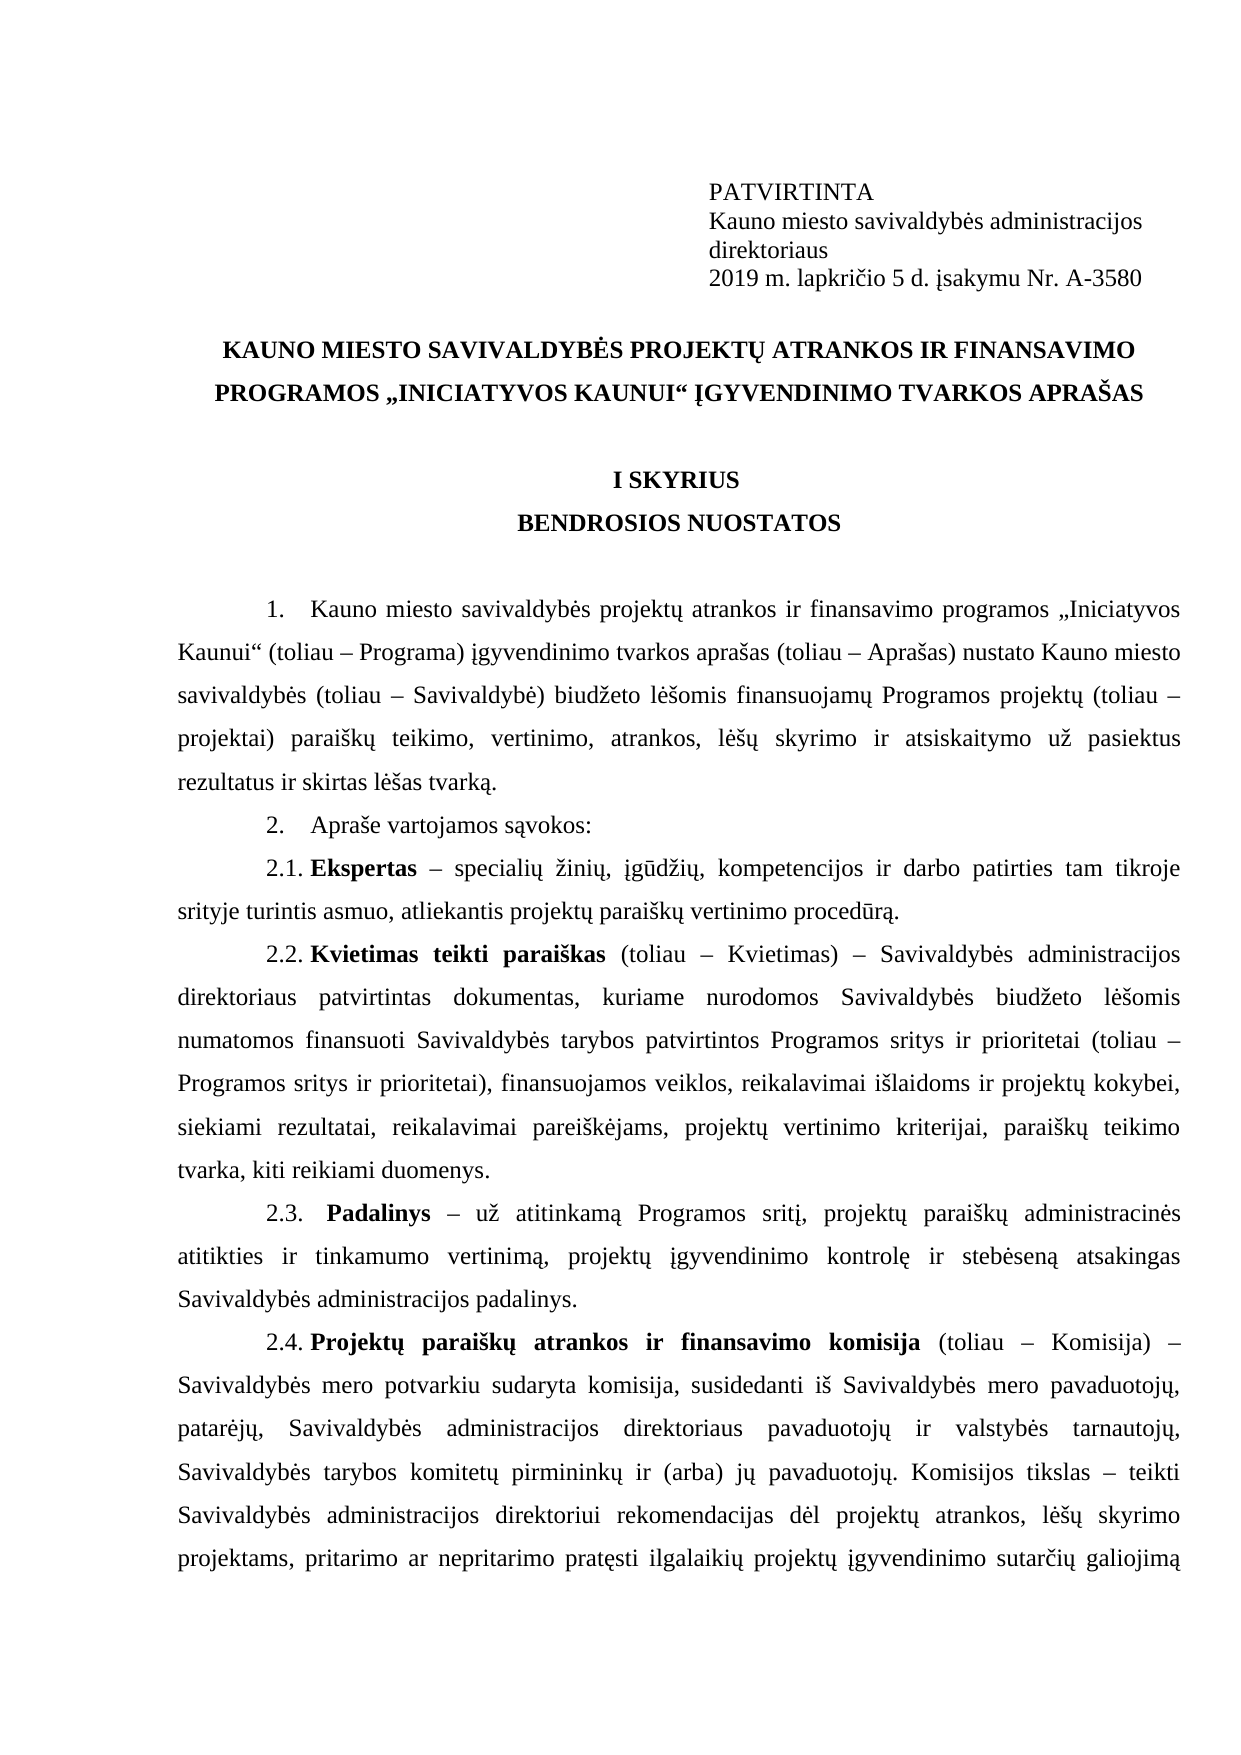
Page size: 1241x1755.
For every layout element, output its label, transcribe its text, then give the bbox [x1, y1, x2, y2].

text PATVIRTINTA [177, 177, 1181, 206]
text direktoriaus [177, 235, 1181, 263]
text 2.4. Projektų paraiškų atrankos ir finansavimo komisija (toliau – Komisija) – Savivaldybės mero potvarkiu sudaryta komisija, susidedanti iš Savivaldybės mero pavaduotojų, patarėjų, Savivaldybės administracijos direktoriaus pavaduotojų ir valstybės tarnautojų, Savivaldybės tarybos komitetų pirmininkų ir (arba) jų pavaduotojų. Komisijos tikslas – teikti Savivaldybės administracijos direktoriui rekomendacijas dėl projektų atrankos, lėšų skyrimo projektams, pritarimo ar nepritarimo pratęsti ilgalaikių projektų įgyvendinimo sutarčių galiojimą [177, 1327, 1181, 1572]
text 2. Apraše vartojamos sąvokos: [177, 810, 1181, 838]
text 1. Kauno miesto savivaldybės projektų atrankos ir finansavimo programos „Iniciatyvos Kaunui“ (toliau – Programa) įgyvendinimo tvarkos aprašas (toliau – Aprašas) nustato Kauno miesto savivaldybės (toliau – Savivaldybė) biudžeto lėšomis finansuojamų Programos projektų (toliau – projektai) paraiškų teikimo, vertinimo, atrankos, lėšų skyrimo ir atsiskaitymo už pasiektus rezultatus ir skirtas lėšas tvarką. [177, 594, 1181, 795]
text 2019 m. lapkričio 5 d. įsakymu Nr. A-3580 [177, 263, 1181, 292]
text I SKYRIUS [177, 465, 1181, 493]
text KAUNO MIESTO SAVIVALDYBĖS PROJEKTŲ ATRANKOS IR FINANSAVIMO PROGRAMOS „INICIATYVOS KAUNUI“ ĮGYVENDINIMO TVARKOS APRAŠAS [177, 335, 1181, 407]
text BENDROSIOS NUOSTATOS [177, 508, 1181, 537]
text Kauno miesto savivaldybės administracijos [177, 206, 1181, 235]
text 2.3. Padalinys – už atitinkamą Programos sritį, projektų paraiškų administracinės atitikties ir tinkamumo vertinimą, projektų įgyvendinimo kontrolę ir stebėseną atsakingas Savivaldybės administracijos padalinys. [177, 1198, 1181, 1313]
text 2.2. Kvietimas teikti paraiškas (toliau – Kvietimas) – Savivaldybės administracijos direktoriaus patvirtintas dokumentas, kuriame nurodomos Savivaldybės biudžeto lėšomis numatomos finansuoti Savivaldybės tarybos patvirtintos Programos sritys ir prioritetai (toliau – Programos sritys ir prioritetai), finansuojamos veiklos, reikalavimai išlaidoms ir projektų kokybei, siekiami rezultatai, reikalavimai pareiškėjams, projektų vertinimo kriterijai, paraiškų teikimo tvarka, kiti reikiami duomenys. [177, 939, 1181, 1183]
text 2.1. Ekspertas – specialių žinių, įgūdžių, kompetencijos ir darbo patirties tam tikroje srityje turintis asmuo, atliekantis projektų paraiškų vertinimo procedūrą. [177, 853, 1181, 925]
